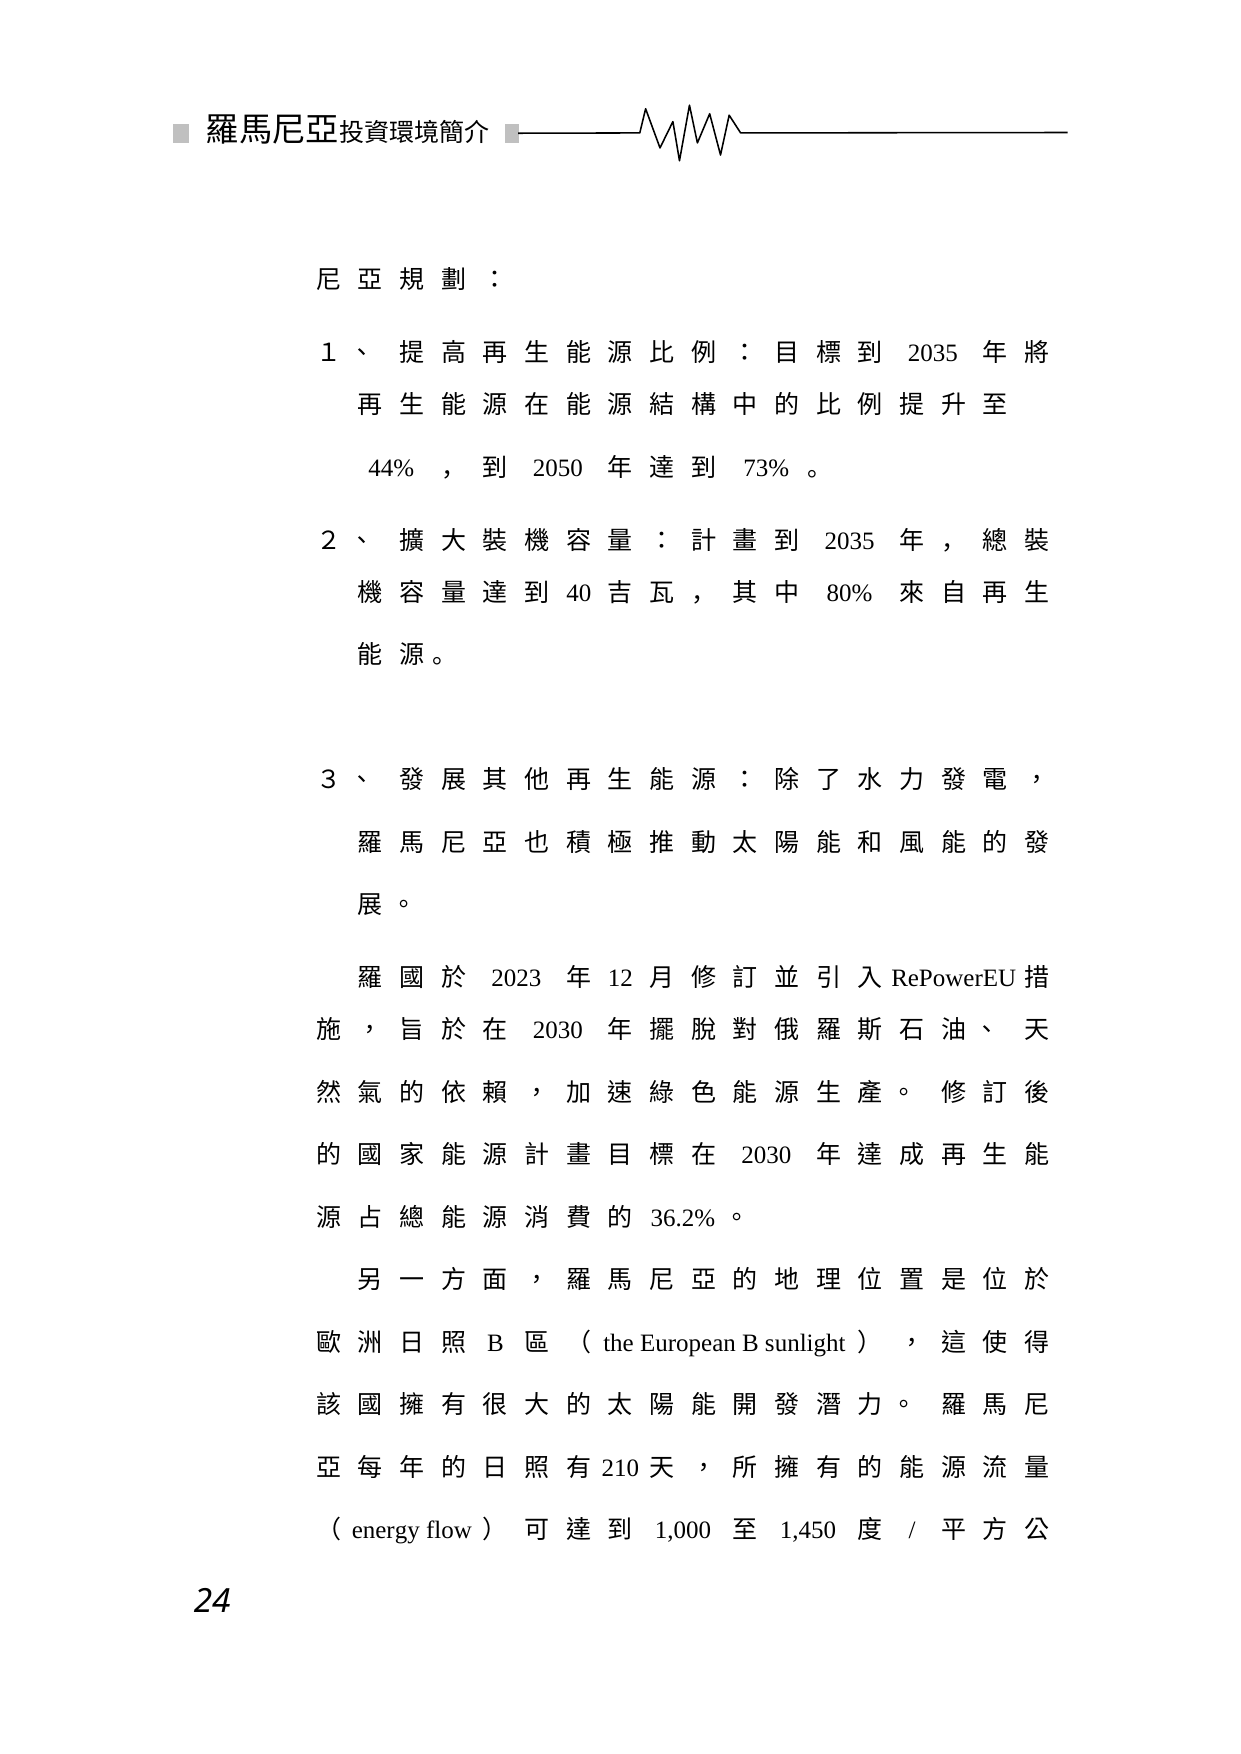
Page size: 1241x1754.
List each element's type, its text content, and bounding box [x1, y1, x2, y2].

text １、提高再生能源比例：目標到2035年將再生能源在能源結構中的比例提升至44%，到2050年達到73%。 [281, 299, 1058, 486]
text 另一方面，羅馬尼亞的地理位置是位於歐洲日照B區（the European B sunlight），這使得該國擁有很大的太陽能開發潛力。羅馬尼亞每年的日照有210天，所擁有的能源流量（energy flow）可達到1,000至1,450度/平方公 [281, 1236, 1058, 1549]
text 尼亞規劃： [281, 236, 1058, 299]
text 羅國於2023年12月修訂並引入RePowerEU措施，旨於在2030年擺脫對俄羅斯石油、天然氣的依賴，加速綠色能源生產。修訂後的國家能源計畫目標在2030年達成再生能源占總能源消費的36.2%。 [281, 924, 1058, 1236]
text ３、發展其他再生能源：除了水力發電，羅馬尼亞也積極推動太陽能和風能的發展。 [286, 736, 1058, 924]
text ２、擴大裝機容量：計畫到2035年，總裝機容量達到40吉瓦，其中80%來自再生能源。 [281, 486, 1058, 674]
